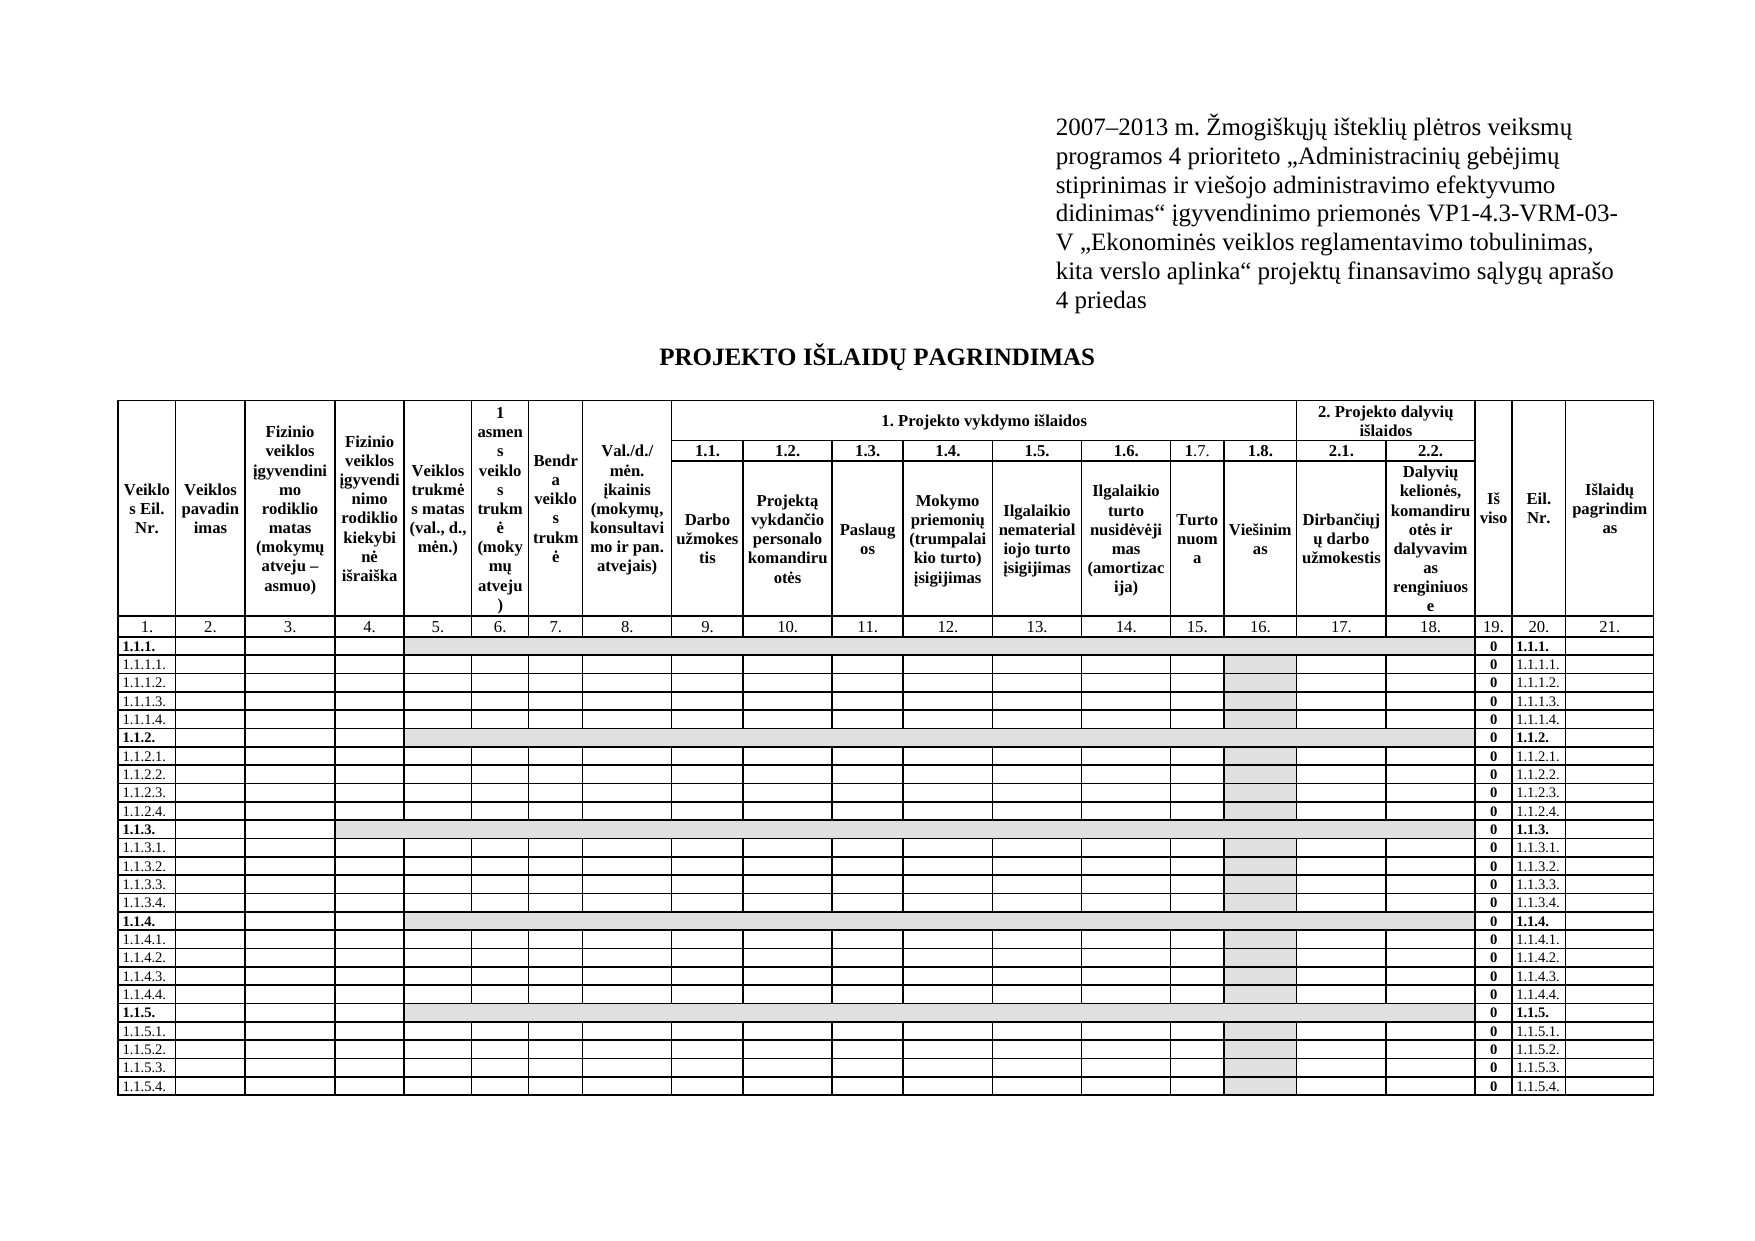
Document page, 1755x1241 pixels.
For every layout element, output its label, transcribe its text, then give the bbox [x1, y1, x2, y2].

table_cell 1.1.4.4. [1513, 986, 1565, 1003]
table_cell [1171, 674, 1223, 691]
table_cell [405, 858, 471, 874]
table_cell [993, 693, 1081, 709]
table_cell [472, 803, 528, 819]
table_cell [672, 894, 742, 911]
table_cell [1225, 1041, 1296, 1058]
table_cell [672, 674, 742, 691]
table_cell [1171, 784, 1223, 801]
table_cell [833, 839, 902, 856]
table_cell [529, 711, 582, 728]
table_cell 2. [176, 617, 244, 636]
table_cell [1171, 931, 1223, 948]
table_cell [672, 1059, 742, 1076]
table_cell [1387, 803, 1474, 819]
table_cell [672, 1078, 742, 1094]
table_cell [246, 748, 334, 764]
table_cell [672, 766, 742, 783]
table_cell [336, 638, 403, 654]
table_cell [529, 674, 582, 691]
table_cell [336, 986, 403, 1003]
table_cell 2.1. [1297, 441, 1385, 460]
table_cell [176, 784, 244, 801]
table_cell [993, 986, 1081, 1003]
table_cell [176, 858, 244, 874]
table_cell [529, 656, 582, 673]
table_cell [904, 949, 992, 966]
table_cell [1297, 656, 1385, 673]
table_cell 21. [1566, 617, 1653, 636]
table_cell [672, 693, 742, 709]
table_cell [672, 803, 742, 819]
table_cell [583, 858, 671, 874]
table_cell [833, 968, 902, 984]
table_cell [904, 766, 992, 783]
table_cell [833, 1059, 902, 1076]
table_cell Darbo užmokestis [672, 462, 742, 615]
table_cell [1297, 693, 1385, 709]
table_cell [1225, 803, 1296, 819]
table_cell [1297, 1078, 1385, 1094]
table_cell [1387, 858, 1474, 874]
table_cell [176, 674, 244, 691]
table_cell 1.1.2.3. [1513, 784, 1565, 801]
table_cell [246, 968, 334, 984]
table_cell [833, 803, 902, 819]
table_cell 1.1.1.1. [1513, 656, 1565, 673]
table_cell [672, 986, 742, 1003]
table_cell 0 [1476, 1041, 1511, 1058]
table_cell [472, 1059, 528, 1076]
table_cell [672, 949, 742, 966]
table_cell [176, 1004, 244, 1021]
table_cell [176, 839, 244, 856]
table_cell [833, 949, 902, 966]
table_cell [1082, 949, 1170, 966]
table_cell [529, 839, 582, 856]
table_cell 14. [1082, 617, 1170, 636]
table_cell 11. [833, 617, 902, 636]
table_cell [672, 784, 742, 801]
table_cell 0 [1476, 913, 1511, 929]
table_cell [529, 1023, 582, 1039]
table_cell 0 [1476, 894, 1511, 911]
table_cell Ilgalaikio turto nusidėvėjimas (amortizacija) [1082, 462, 1170, 615]
table_cell [744, 949, 831, 966]
table_cell [583, 876, 671, 893]
table_cell [1225, 656, 1296, 673]
table_cell 1.1.2.2. [119, 766, 175, 783]
table_cell [833, 656, 902, 673]
table_cell [472, 766, 528, 783]
table_cell [744, 968, 831, 984]
table_cell Viešinimas [1225, 462, 1296, 615]
table_cell [246, 876, 334, 893]
table_cell [472, 711, 528, 728]
table_cell [904, 1041, 992, 1058]
table_cell 1.1.4.1. [119, 931, 175, 948]
table_cell 0 [1476, 1023, 1511, 1039]
table_cell 1.1.1.4. [1513, 711, 1565, 728]
table_cell [1297, 1059, 1385, 1076]
table_cell [993, 1023, 1081, 1039]
table_cell [833, 858, 902, 874]
table_cell Paslaugos [833, 462, 902, 615]
table_cell [1225, 949, 1296, 966]
table_cell 1.1.3.3. [119, 876, 175, 893]
table_cell [336, 803, 403, 819]
table_cell [1387, 784, 1474, 801]
table_cell [1566, 968, 1653, 984]
table_cell [1082, 656, 1170, 673]
table_cell [744, 858, 831, 874]
table_cell 1.1.3.4. [1513, 894, 1565, 911]
table_cell [472, 949, 528, 966]
table_cell [1225, 711, 1296, 728]
table_cell [1171, 656, 1223, 673]
table_cell Ilgalaikio nematerialiojo turto įsigijimas [993, 462, 1081, 615]
table_cell 1.1.3. [119, 821, 175, 838]
table_cell [246, 656, 334, 673]
table_cell [583, 1078, 671, 1094]
table_cell [472, 894, 528, 911]
table_cell [336, 1004, 403, 1021]
table_cell [336, 894, 403, 911]
table_cell [1171, 1078, 1223, 1094]
table_cell [1297, 1023, 1385, 1039]
table_cell [744, 1078, 831, 1094]
table_header Bendra veiklos trukmė [529, 401, 582, 615]
table_cell [176, 729, 244, 746]
table_cell 1.1.2.3. [119, 784, 175, 801]
table_cell [246, 729, 334, 746]
table_cell [176, 949, 244, 966]
table_cell 1.2. [744, 441, 831, 460]
table_cell [176, 913, 244, 929]
table_cell [904, 858, 992, 874]
table_cell [1225, 968, 1296, 984]
table_cell [1171, 858, 1223, 874]
table_cell 1.1.3.1. [1513, 839, 1565, 856]
table_cell [744, 876, 831, 893]
table_cell [744, 711, 831, 728]
table_cell [405, 1004, 1474, 1021]
table_cell [472, 931, 528, 948]
table_cell [176, 711, 244, 728]
table_cell [529, 894, 582, 911]
table_cell 1.7. [1171, 441, 1223, 460]
table_cell [1387, 876, 1474, 893]
table_cell [405, 693, 471, 709]
table_cell [1297, 931, 1385, 948]
table_cell [1225, 894, 1296, 911]
table_cell 1.1.3. [1513, 821, 1565, 838]
table_cell [246, 1023, 334, 1039]
table_cell 0 [1476, 1004, 1511, 1021]
table_cell [1566, 986, 1653, 1003]
table_cell [1082, 968, 1170, 984]
table_cell [1225, 748, 1296, 764]
table_cell 1.1.5.4. [119, 1078, 175, 1094]
table_cell 0 [1476, 711, 1511, 728]
table_cell 1.1.5.2. [1513, 1041, 1565, 1058]
table_cell [1297, 858, 1385, 874]
table_cell [1171, 968, 1223, 984]
table_cell Projektą vykdančio personalo komandiruotės [744, 462, 831, 615]
table_cell [405, 894, 471, 911]
table_cell [744, 693, 831, 709]
table_cell [672, 876, 742, 893]
table_cell [1082, 839, 1170, 856]
table_cell [1082, 876, 1170, 893]
table_cell [336, 1041, 403, 1058]
table_cell [336, 949, 403, 966]
table_cell 1.1.3.2. [119, 858, 175, 874]
table_cell [1171, 1041, 1223, 1058]
table_cell [176, 1041, 244, 1058]
table_cell [1387, 949, 1474, 966]
table_cell 2.2. [1387, 441, 1474, 460]
table_cell [529, 693, 582, 709]
table_cell 8. [583, 617, 671, 636]
table_cell [529, 1059, 582, 1076]
table_cell 1.1.1.1. [119, 656, 175, 673]
table_cell 0 [1476, 968, 1511, 984]
table_cell [1566, 674, 1653, 691]
table_cell 0 [1476, 986, 1511, 1003]
table_cell [1225, 986, 1296, 1003]
table_cell [1082, 1078, 1170, 1094]
table_cell 1.4. [904, 441, 992, 460]
table_cell [904, 693, 992, 709]
table_cell [1171, 1023, 1223, 1039]
table_cell [336, 876, 403, 893]
table_cell [1297, 766, 1385, 783]
table_cell [1566, 821, 1653, 838]
table_header Veiklos trukmės matas (val., d., mėn.) [405, 401, 471, 615]
table_cell [405, 1059, 471, 1076]
table_cell [472, 986, 528, 1003]
table_cell [405, 748, 471, 764]
table_cell [993, 1078, 1081, 1094]
table_header 1 asmens veiklos trukmė (mokymų atveju) [472, 401, 528, 615]
table_cell [1566, 748, 1653, 764]
table_cell 0 [1476, 1059, 1511, 1076]
table_cell 0 [1476, 803, 1511, 819]
table_cell Dirbančiųjų darbo užmokestis [1297, 462, 1385, 615]
table_cell [472, 858, 528, 874]
table_cell [176, 1078, 244, 1094]
table_cell 1.8. [1225, 441, 1296, 460]
table_cell Dalyvių kelionės, komandiruotės ir dalyvavimas renginiuose [1387, 462, 1474, 615]
table_cell [1387, 839, 1474, 856]
table_cell 0 [1476, 931, 1511, 948]
table_cell [583, 1041, 671, 1058]
table_cell [1082, 784, 1170, 801]
table_cell 0 [1476, 839, 1511, 856]
table_header Fizinio veiklos įgyvendinimo rodiklio kiekybinė išraiška [336, 401, 403, 615]
table_cell [1082, 711, 1170, 728]
table_header 1. Projekto vykdymo išlaidos [672, 401, 1296, 440]
table_cell 1.1.5.1. [119, 1023, 175, 1039]
table_cell [1082, 858, 1170, 874]
table_cell [1566, 949, 1653, 966]
table_cell [904, 968, 992, 984]
table_cell [1566, 656, 1653, 673]
table_cell 4. [336, 617, 403, 636]
table_cell [1082, 803, 1170, 819]
table_cell [904, 748, 992, 764]
table_cell [1387, 656, 1474, 673]
table_cell [246, 839, 334, 856]
table_cell [405, 674, 471, 691]
table_cell [1387, 1041, 1474, 1058]
table_cell 6. [472, 617, 528, 636]
table_cell 0 [1476, 693, 1511, 709]
table_cell 1.1.5. [119, 1004, 175, 1021]
table_cell [405, 913, 1474, 929]
table_cell [1297, 968, 1385, 984]
table_cell [405, 1078, 471, 1094]
table_cell [833, 693, 902, 709]
table_cell [1566, 876, 1653, 893]
table_cell [672, 839, 742, 856]
table_cell 1.1.3.3. [1513, 876, 1565, 893]
table_cell [336, 931, 403, 948]
table_cell [1171, 803, 1223, 819]
table_cell [904, 931, 992, 948]
table_cell [1082, 986, 1170, 1003]
table_cell [336, 858, 403, 874]
table_cell [1297, 876, 1385, 893]
table_cell [1387, 1078, 1474, 1094]
table_cell [1297, 674, 1385, 691]
table_cell 1.1.1.3. [1513, 693, 1565, 709]
table_cell [1171, 1059, 1223, 1076]
table_cell [1225, 1059, 1296, 1076]
table_header Iš viso [1476, 401, 1511, 615]
table_cell [336, 839, 403, 856]
table_cell [1082, 693, 1170, 709]
table_cell [246, 711, 334, 728]
table_cell 0 [1476, 949, 1511, 966]
table_cell 1.1.1. [119, 638, 175, 654]
table_cell [904, 876, 992, 893]
table_cell [405, 803, 471, 819]
table_cell [405, 931, 471, 948]
table_cell [583, 674, 671, 691]
table_cell [1566, 1004, 1653, 1021]
table_cell [833, 674, 902, 691]
table_cell [1082, 1023, 1170, 1039]
table_cell [904, 803, 992, 819]
table_cell [405, 839, 471, 856]
table_cell [1566, 693, 1653, 709]
table_cell [405, 766, 471, 783]
table_cell [176, 748, 244, 764]
table_cell [1297, 894, 1385, 911]
table_cell [993, 931, 1081, 948]
table_cell [904, 674, 992, 691]
table_cell [529, 766, 582, 783]
table_cell [1566, 766, 1653, 783]
table_cell [472, 968, 528, 984]
table_cell [1297, 784, 1385, 801]
table_cell [1566, 784, 1653, 801]
table_cell [993, 784, 1081, 801]
table_cell [583, 693, 671, 709]
table_cell [672, 1041, 742, 1058]
table_cell [1171, 748, 1223, 764]
table_cell 0 [1476, 1078, 1511, 1094]
table_cell [993, 968, 1081, 984]
table_cell [744, 931, 831, 948]
table_cell [1387, 711, 1474, 728]
table_cell [405, 1041, 471, 1058]
table_cell [405, 876, 471, 893]
text 2007–2013 m. Žmogiškųjų išteklių plėtros veiksmų programos 4 prioriteto „Administracinių gebėjimų stiprinimas ir viešojo administravimo efektyvumo didinimas“ įgyvendinimo priemonės VP1-4.3-VRM-03-V „Ekonominės veiklos reglamentavimo tobulinimas, kita verslo aplinka“ projektų finansavimo sąlygų aprašo [1056, 112, 1636, 285]
table_cell [1171, 766, 1223, 783]
table_cell [1387, 674, 1474, 691]
table_cell [993, 803, 1081, 819]
table_cell 17. [1297, 617, 1385, 636]
table_cell 1.1.4.2. [1513, 949, 1565, 966]
table_cell [246, 1004, 334, 1021]
table_cell 0 [1476, 821, 1511, 838]
table_cell 10. [744, 617, 831, 636]
table_cell [1566, 711, 1653, 728]
table_cell [583, 748, 671, 764]
table_cell [405, 949, 471, 966]
table_cell 1. [119, 617, 175, 636]
table_cell [744, 894, 831, 911]
table_cell [336, 656, 403, 673]
table_cell [1171, 986, 1223, 1003]
table_cell [1171, 876, 1223, 893]
table_cell [176, 656, 244, 673]
table_cell [744, 748, 831, 764]
table_cell 0 [1476, 876, 1511, 893]
table_cell [529, 784, 582, 801]
table_cell [472, 876, 528, 893]
table_cell [246, 931, 334, 948]
table_cell [1387, 968, 1474, 984]
table_cell 13. [993, 617, 1081, 636]
table_cell [1082, 1059, 1170, 1076]
table_cell [1225, 693, 1296, 709]
table_cell 1.3. [833, 441, 902, 460]
table_cell 1.1.4.3. [119, 968, 175, 984]
table_cell [1566, 839, 1653, 856]
table_cell 3. [246, 617, 334, 636]
table_header Fizinio veiklos įgyvendinimo rodiklio matas (mokymų atveju – asmuo) [246, 401, 334, 615]
table_cell [1171, 839, 1223, 856]
table_cell [176, 1059, 244, 1076]
table_cell [472, 693, 528, 709]
table_cell [246, 894, 334, 911]
table_header 2. Projekto dalyvių išlaidos [1297, 401, 1474, 440]
table_cell [1566, 858, 1653, 874]
table_cell [1387, 693, 1474, 709]
table_cell 1.1.4.1. [1513, 931, 1565, 948]
table_header Veiklos pavadinimas [176, 401, 244, 615]
table_cell 18. [1387, 617, 1474, 636]
table_cell 1.1.5. [1513, 1004, 1565, 1021]
table_cell Turto nuoma [1171, 462, 1223, 615]
table_cell [993, 839, 1081, 856]
table_cell [833, 931, 902, 948]
table_cell [744, 1023, 831, 1039]
table_cell [672, 968, 742, 984]
table_cell 1.1.3.4. [119, 894, 175, 911]
table_cell [583, 711, 671, 728]
table_cell [833, 986, 902, 1003]
table_header Išlaidų pagrindimas [1566, 401, 1653, 615]
table_cell [1566, 1078, 1653, 1094]
table_cell [529, 949, 582, 966]
table_cell 1.1.2.4. [119, 803, 175, 819]
table_cell [993, 656, 1081, 673]
table_cell [993, 674, 1081, 691]
table_cell [744, 1041, 831, 1058]
table_cell [833, 1041, 902, 1058]
table_cell [672, 858, 742, 874]
table_cell [904, 839, 992, 856]
table_cell 1.1.4.4. [119, 986, 175, 1003]
table_cell 1.1.2.1. [1513, 748, 1565, 764]
table_cell 1.1.2. [119, 729, 175, 746]
table_cell [583, 1059, 671, 1076]
table_cell [744, 766, 831, 783]
table_cell [176, 931, 244, 948]
table_cell [904, 1023, 992, 1039]
table_cell [336, 821, 1474, 838]
table_cell [744, 784, 831, 801]
table_cell [336, 1023, 403, 1039]
table_cell [672, 656, 742, 673]
table_cell 0 [1476, 674, 1511, 691]
table_cell [529, 931, 582, 948]
table_cell [246, 949, 334, 966]
table_cell 0 [1476, 766, 1511, 783]
table_cell [833, 894, 902, 911]
table_cell [336, 693, 403, 709]
table_cell [472, 1023, 528, 1039]
table_cell [904, 1078, 992, 1094]
table_cell [405, 711, 471, 728]
table_cell [1171, 693, 1223, 709]
table_cell 16. [1225, 617, 1296, 636]
table_cell [529, 858, 582, 874]
table_cell 1.1.5.3. [119, 1059, 175, 1076]
table_cell [1566, 638, 1653, 654]
table_cell [246, 766, 334, 783]
table_cell [1171, 894, 1223, 911]
table_cell 19. [1476, 617, 1511, 636]
table_cell 1.1.1.2. [1513, 674, 1565, 691]
table_cell [833, 1078, 902, 1094]
table_cell [472, 1041, 528, 1058]
table_cell [529, 803, 582, 819]
table_cell 1.1.4.2. [119, 949, 175, 966]
table_cell [993, 748, 1081, 764]
table_cell [993, 1059, 1081, 1076]
table_header Eil. Nr. [1513, 401, 1565, 615]
table_cell [672, 931, 742, 948]
text 4 priedas [1056, 285, 1636, 313]
table_cell 0 [1476, 858, 1511, 874]
table_cell [904, 656, 992, 673]
table_cell [1225, 858, 1296, 874]
table_cell 1.1.5.1. [1513, 1023, 1565, 1039]
table_cell [472, 656, 528, 673]
table_cell [583, 656, 671, 673]
table_cell [246, 784, 334, 801]
table_cell [1297, 839, 1385, 856]
table_cell [529, 1078, 582, 1094]
table_cell [833, 876, 902, 893]
table_cell [1082, 766, 1170, 783]
table_cell [1297, 803, 1385, 819]
table_cell 1.1.1. [1513, 638, 1565, 654]
table_cell [993, 894, 1081, 911]
table_cell 0 [1476, 656, 1511, 673]
table_cell [993, 711, 1081, 728]
table_cell [583, 894, 671, 911]
table_cell [1387, 1059, 1474, 1076]
table_cell 1.1.2.2. [1513, 766, 1565, 783]
table_cell [993, 766, 1081, 783]
table_cell [993, 1041, 1081, 1058]
table_cell [176, 638, 244, 654]
table_cell Mokymo priemonių (trumpalaikio turto) įsigijimas [904, 462, 992, 615]
table_cell 1.1.2.4. [1513, 803, 1565, 819]
table_cell [1225, 766, 1296, 783]
table_cell 1.6. [1082, 441, 1170, 460]
table_cell [583, 968, 671, 984]
table_cell 1.1.5.2. [119, 1041, 175, 1058]
table_cell [672, 748, 742, 764]
table_cell [993, 949, 1081, 966]
table_cell [833, 711, 902, 728]
table_cell [1297, 748, 1385, 764]
table_cell [405, 1023, 471, 1039]
table_cell [672, 1023, 742, 1039]
table_cell 1.1.3.1. [119, 839, 175, 856]
table_cell [176, 876, 244, 893]
table_cell [1225, 931, 1296, 948]
table_cell [246, 674, 334, 691]
table_cell [1566, 1023, 1653, 1039]
table_cell [529, 986, 582, 1003]
table_cell [246, 986, 334, 1003]
table_cell [246, 1041, 334, 1058]
table_cell [336, 711, 403, 728]
table_cell [336, 1059, 403, 1076]
table_cell [1225, 1078, 1296, 1094]
table_cell [1566, 729, 1653, 746]
table_cell [472, 748, 528, 764]
table_cell [833, 748, 902, 764]
table_cell [583, 766, 671, 783]
table_cell [904, 986, 992, 1003]
table_cell [1297, 986, 1385, 1003]
table_cell [833, 1023, 902, 1039]
table_cell 0 [1476, 784, 1511, 801]
table_cell [336, 766, 403, 783]
table_cell 0 [1476, 748, 1511, 764]
table_cell [1171, 711, 1223, 728]
table_cell [833, 784, 902, 801]
table_cell [1082, 931, 1170, 948]
table_cell [246, 821, 334, 838]
table_cell [993, 876, 1081, 893]
table_cell [246, 803, 334, 819]
table_cell [336, 913, 403, 929]
text PROJEKTO IŠLAIDŲ PAGRINDIMAS [118, 342, 1636, 371]
table_cell [405, 638, 1474, 654]
table_cell [246, 1078, 334, 1094]
table_cell [246, 913, 334, 929]
table_cell [405, 784, 471, 801]
table_cell [176, 803, 244, 819]
table_cell [405, 968, 471, 984]
table_cell [1082, 674, 1170, 691]
table_cell [583, 949, 671, 966]
table_cell 1.1.3.2. [1513, 858, 1565, 874]
table_cell [472, 839, 528, 856]
table_cell [1566, 894, 1653, 911]
table_cell [1297, 1041, 1385, 1058]
table_cell [744, 839, 831, 856]
table_cell [529, 748, 582, 764]
table_cell [1082, 748, 1170, 764]
table_cell [176, 986, 244, 1003]
table_cell [176, 821, 244, 838]
table_cell [583, 803, 671, 819]
table_cell [744, 986, 831, 1003]
table_cell 9. [672, 617, 742, 636]
table_cell [336, 729, 403, 746]
table_cell 20. [1513, 617, 1565, 636]
table_cell [246, 1059, 334, 1076]
table_cell [472, 674, 528, 691]
table_cell 15. [1171, 617, 1223, 636]
table_cell [1225, 674, 1296, 691]
table_cell [336, 968, 403, 984]
table_cell [1566, 1059, 1653, 1076]
table_cell [336, 748, 403, 764]
table_cell [1297, 949, 1385, 966]
table_cell [176, 968, 244, 984]
table_cell [1387, 766, 1474, 783]
table_cell 0 [1476, 638, 1511, 654]
table_cell [583, 1023, 671, 1039]
table_cell [1566, 913, 1653, 929]
table_cell [1297, 711, 1385, 728]
table_cell [1225, 839, 1296, 856]
table_cell [672, 711, 742, 728]
table_cell [1387, 931, 1474, 948]
table_cell [529, 876, 582, 893]
table_cell 1.1.4.3. [1513, 968, 1565, 984]
table_cell 1.5. [993, 441, 1081, 460]
table_cell [583, 784, 671, 801]
table_cell 1.1.1.4. [119, 711, 175, 728]
table_header Val./d./ mėn. įkainis (mokymų, konsultavimo ir pan. atvejais) [583, 401, 671, 615]
table_cell [1387, 986, 1474, 1003]
table_cell [583, 839, 671, 856]
table_cell [904, 784, 992, 801]
table_cell [1387, 1023, 1474, 1039]
table_cell [246, 638, 334, 654]
table_cell 1.1.1.2. [119, 674, 175, 691]
table_header Veiklos Eil. Nr. [119, 401, 175, 615]
table_cell 12. [904, 617, 992, 636]
table_cell 1.1.2. [1513, 729, 1565, 746]
table_cell [1566, 803, 1653, 819]
table_cell [405, 656, 471, 673]
table_cell [472, 1078, 528, 1094]
table_cell [176, 1023, 244, 1039]
table_cell [1566, 1041, 1653, 1058]
table_cell [1225, 876, 1296, 893]
table_cell [246, 858, 334, 874]
table_cell [176, 693, 244, 709]
table_cell [744, 803, 831, 819]
table_cell [1082, 894, 1170, 911]
table_cell 1.1.4. [119, 913, 175, 929]
table_cell [246, 693, 334, 709]
table_cell [472, 784, 528, 801]
table_cell 1.1.4. [1513, 913, 1565, 929]
table_cell 1.1.5.3. [1513, 1059, 1565, 1076]
table_cell [744, 656, 831, 673]
table_cell [405, 729, 1474, 746]
table_cell [1171, 949, 1223, 966]
table_cell 7. [529, 617, 582, 636]
table_cell [583, 931, 671, 948]
table_cell 1.1.2.1. [119, 748, 175, 764]
table_cell 1.1.1.3. [119, 693, 175, 709]
table_cell [336, 674, 403, 691]
table_cell [1082, 1041, 1170, 1058]
table_cell [405, 986, 471, 1003]
table_cell 5. [405, 617, 471, 636]
table_cell [1566, 931, 1653, 948]
table_cell [744, 1059, 831, 1076]
table_cell [1225, 1023, 1296, 1039]
table_cell [904, 894, 992, 911]
table_cell [1387, 894, 1474, 911]
table_cell [336, 784, 403, 801]
table_cell 1.1. [672, 441, 742, 460]
table_cell [833, 766, 902, 783]
table_cell [904, 711, 992, 728]
table_cell 0 [1476, 729, 1511, 746]
table_cell [993, 858, 1081, 874]
table_cell [744, 674, 831, 691]
table_cell [1225, 784, 1296, 801]
table_cell 1.1.5.4. [1513, 1078, 1565, 1094]
table_cell [529, 968, 582, 984]
table_cell [176, 766, 244, 783]
table_cell [583, 986, 671, 1003]
table_cell [336, 1078, 403, 1094]
table_cell [904, 1059, 992, 1076]
table_cell [1387, 748, 1474, 764]
table_cell [176, 894, 244, 911]
table_cell [529, 1041, 582, 1058]
